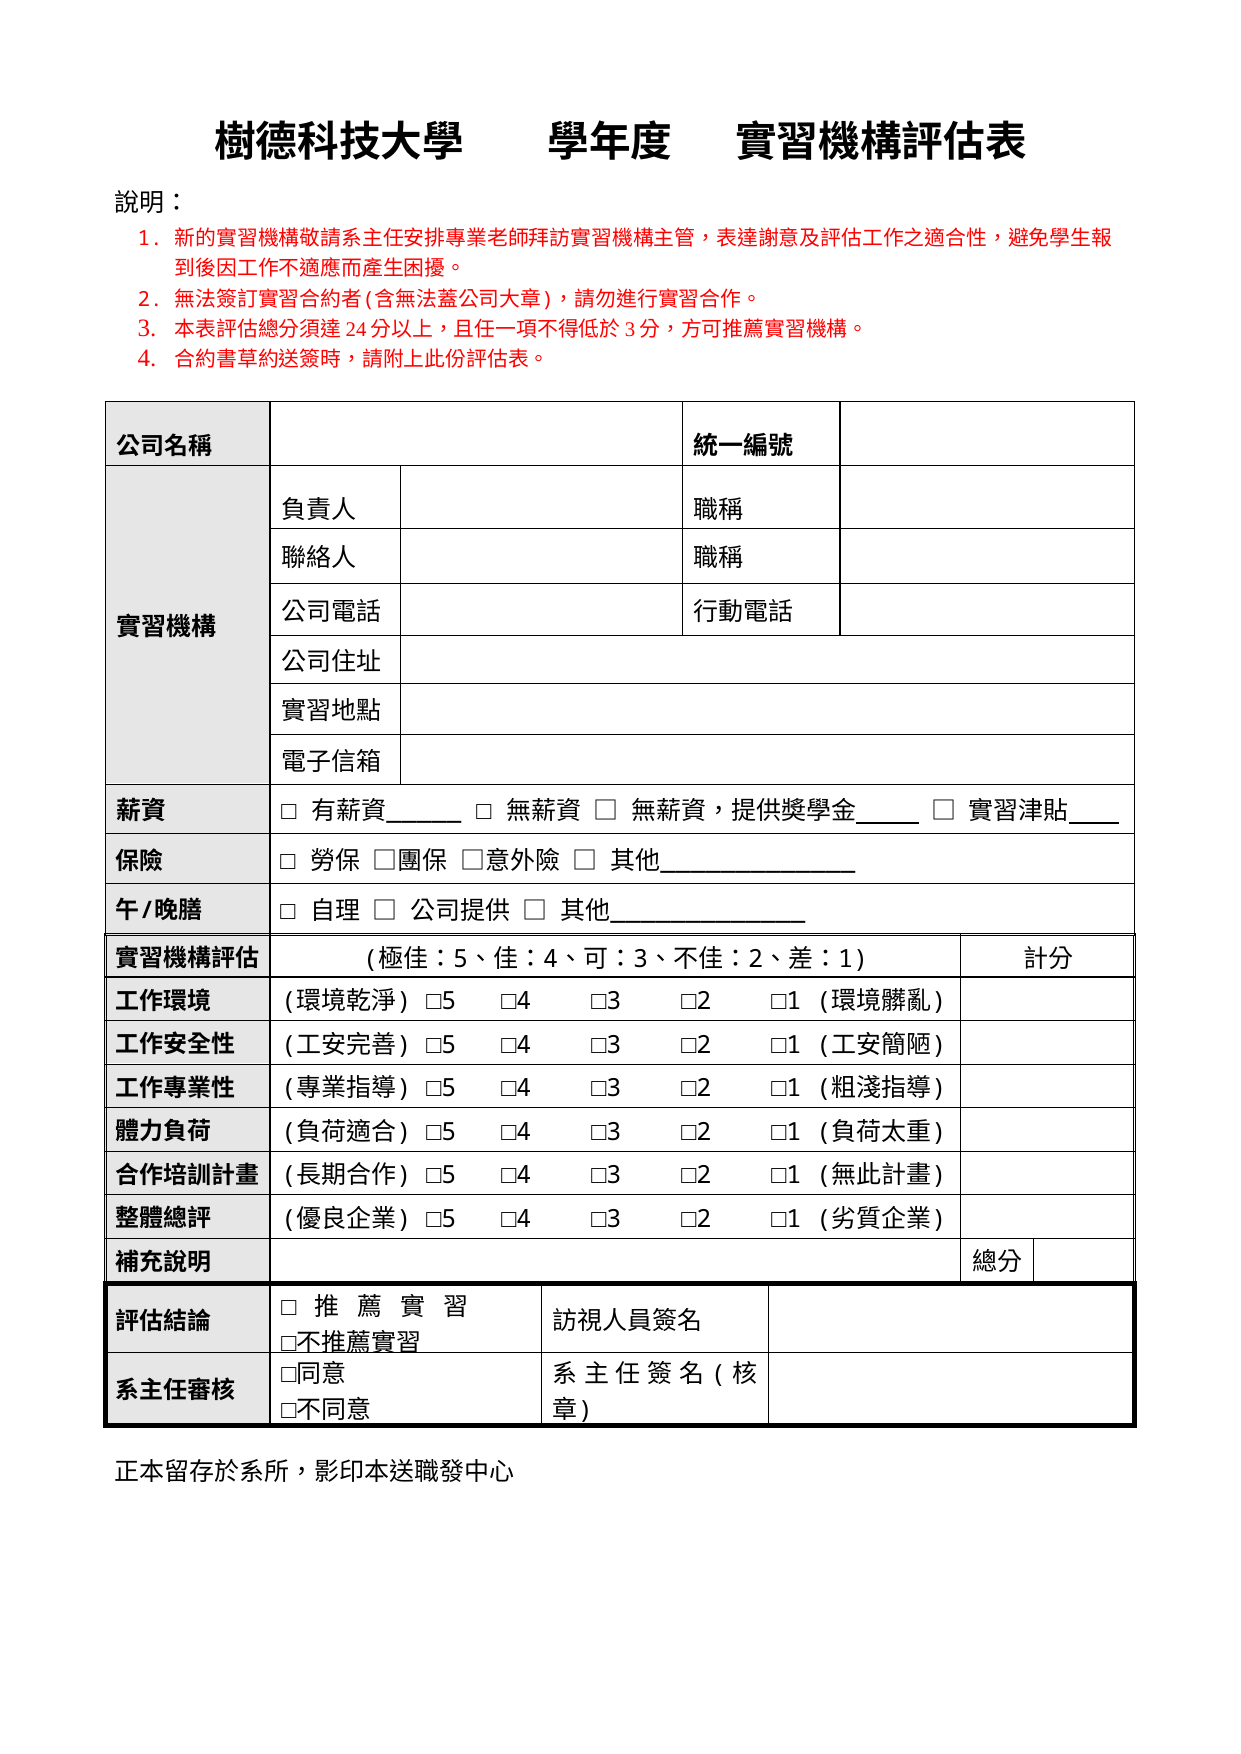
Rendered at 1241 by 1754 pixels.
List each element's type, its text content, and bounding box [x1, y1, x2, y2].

list 無法簽訂實習合約者(含無法蓋公司大章)，請勿進行實習合作。 [137, 282, 1128, 312]
list 本表評估總分須達24分以上，且任一項不得低於3分，方可推薦實習機構。 [137, 312, 1128, 342]
text 正本留存於系所，影印本送職發中心 [114, 1428, 1128, 1490]
table_cell 負責人 [271, 466, 400, 528]
table_cell 補充說明 [107, 1239, 269, 1281]
list 新的實習機構敬請系主任安排專業老師拜訪實習機構主管，表達謝意及評估工作之適合性，避免學生報到後因工作不適應而產生困擾。 [137, 221, 1128, 282]
table_cell 整體總評 [107, 1195, 269, 1238]
table_cell [401, 735, 1134, 783]
table_header 公司名稱 [106, 402, 269, 465]
table_cell 訪視人員簽名 [542, 1286, 768, 1352]
table_cell [841, 529, 1134, 583]
table_cell 總分 [961, 1239, 1033, 1281]
table_cell 聯絡人 [271, 529, 400, 583]
table_cell [1034, 1239, 1133, 1281]
table_cell 實習機構評估 [107, 936, 269, 976]
table_cell 工作專業性 [107, 1065, 269, 1107]
table_cell 午/晚膳 [106, 884, 269, 933]
table_cell 工作安全性 [107, 1021, 269, 1063]
table_cell 合作培訓計畫 [107, 1152, 269, 1194]
table_cell [961, 1065, 1133, 1107]
table_cell 電子信箱 [271, 735, 400, 783]
table_cell [841, 584, 1134, 635]
table_cell □ 自理 □ 公司提供 □ 其他_____________ [271, 884, 1134, 933]
table_header 統一編號 [683, 402, 839, 465]
table_cell 系主任審核 [108, 1353, 269, 1423]
table_cell 計分 [961, 936, 1133, 976]
table_cell [401, 636, 1134, 682]
table_cell 薪資 [106, 785, 269, 833]
text 說明： [114, 159, 1128, 221]
list 合約書草約送簽時，請附上此份評估表。 [137, 342, 1128, 372]
table_cell (工安完善) □5 □4 □3 □2 □1 (工安簡陋) [271, 1021, 960, 1063]
table_cell [769, 1286, 1132, 1352]
table_cell [961, 1021, 1133, 1063]
table_cell 體力負荷 [107, 1108, 269, 1151]
table_cell □ 勞保 □團保 □意外險 □ 其他_____________ [271, 834, 1134, 883]
table_cell 公司電話 [271, 584, 400, 635]
table_cell (環境乾淨) □5 □4 □3 □2 □1 (環境髒亂) [271, 978, 960, 1020]
table_cell [401, 684, 1134, 734]
table_cell [769, 1353, 1132, 1423]
table_cell 工作環境 [107, 978, 269, 1020]
table_cell □推薦實習 □不推薦實習 [271, 1286, 541, 1352]
table_cell 職稱 [683, 529, 839, 583]
table_cell [401, 529, 682, 583]
table_cell 公司住址 [271, 636, 400, 682]
table_cell 保險 [106, 834, 269, 883]
table_cell [401, 584, 682, 635]
table_cell [961, 978, 1133, 1020]
table_cell 評估結論 [108, 1286, 269, 1352]
table_cell (負荷適合) □5 □4 □3 □2 □1 (負荷太重) [271, 1108, 960, 1151]
table_cell [961, 1108, 1133, 1151]
table_cell [401, 466, 682, 528]
table_cell □ 有薪資_____ □ 無薪資 □ 無薪資，提供奬學金 □ 實習津貼 [271, 785, 1134, 833]
table_cell (極佳：5、佳：4、可：3、不佳：2、差：1) [271, 936, 960, 976]
table_cell 系主任簽名(核章) [542, 1353, 768, 1423]
table_cell [271, 1239, 960, 1281]
table_cell [961, 1195, 1133, 1238]
table_cell □同意 □不同意 [271, 1353, 541, 1423]
table_header [841, 402, 1134, 465]
table_cell 職稱 [683, 466, 839, 528]
table_cell (專業指導) □5 □4 □3 □2 □1 (粗淺指導) [271, 1065, 960, 1107]
table_cell 行動電話 [683, 584, 839, 635]
table_header [271, 402, 682, 465]
table_cell 實習機構 [106, 466, 269, 783]
table_cell [841, 466, 1134, 528]
table_cell (長期合作) □5 □4 □3 □2 □1 (無此計畫) [271, 1152, 960, 1194]
table_cell [961, 1152, 1133, 1194]
table_cell (優良企業) □5 □4 □3 □2 □1 (劣質企業) [271, 1195, 960, 1238]
text 樹德科技大學 學年度 實習機構評估表 [112, 96, 1128, 159]
table_cell 實習地點 [271, 684, 400, 734]
